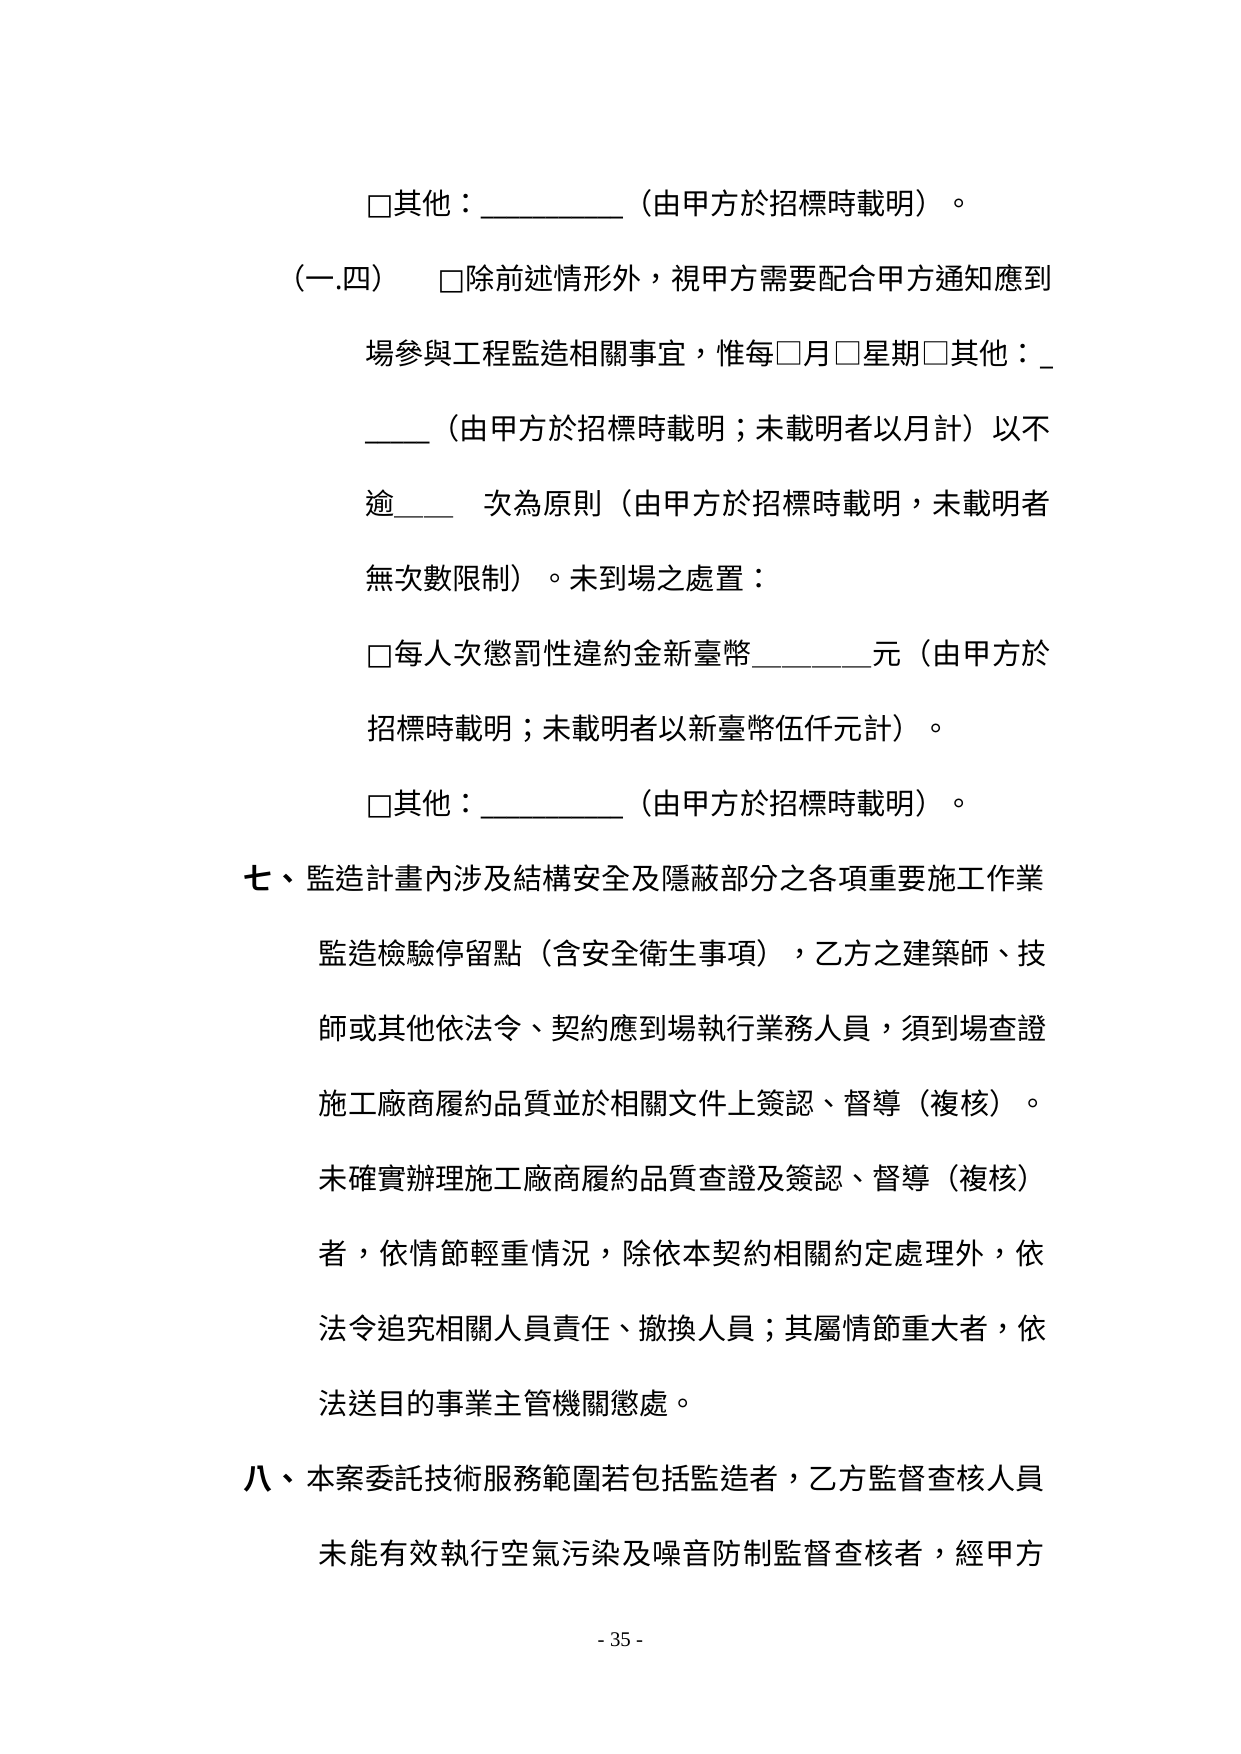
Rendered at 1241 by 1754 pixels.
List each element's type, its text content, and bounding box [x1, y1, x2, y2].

list □除前述情形外，視甲方需要配合甲方通知應到場參與工程監造相關事宜，惟每□月□星期□其他：______（由甲方於招標時載明；未載明者以月計）以不逾＿＿ 次為原則（由甲方於招標時載明，未載明者無次數限制）。未到場之處置： [276, 239, 1053, 614]
text □其他：___________（由甲方於招標時載明）。 [366, 164, 1053, 239]
list 本案委託技術服務範圍若包括監造者，乙方監督查核人員未能有效執行空氣污染及噪音防制監督查核者，經甲方 [244, 1439, 1047, 1589]
text □其他：___________（由甲方於招標時載明）。 [366, 764, 1053, 839]
list 監造計畫內涉及結構安全及隱蔽部分之各項重要施工作業監造檢驗停留點（含安全衛生事項），乙方之建築師、技師或其他依法令、契約應到場執行業務人員，須到場查證施工廠商履約品質並於相關文件上簽認、督導（複核）。未確實辦理施工廠商履約品質查證及簽認、督導（複核）者，依情節輕重情況，除依本契約相關約定處理外，依法令追究相關人員責任、撤換人員；其屬情節重大者，依法送目的事業主管機關懲處。 [244, 839, 1047, 1439]
text □每人次懲罰性違約金新臺幣＿＿＿＿元（由甲方於招標時載明；未載明者以新臺幣伍仟元計）。 [366, 614, 1053, 764]
